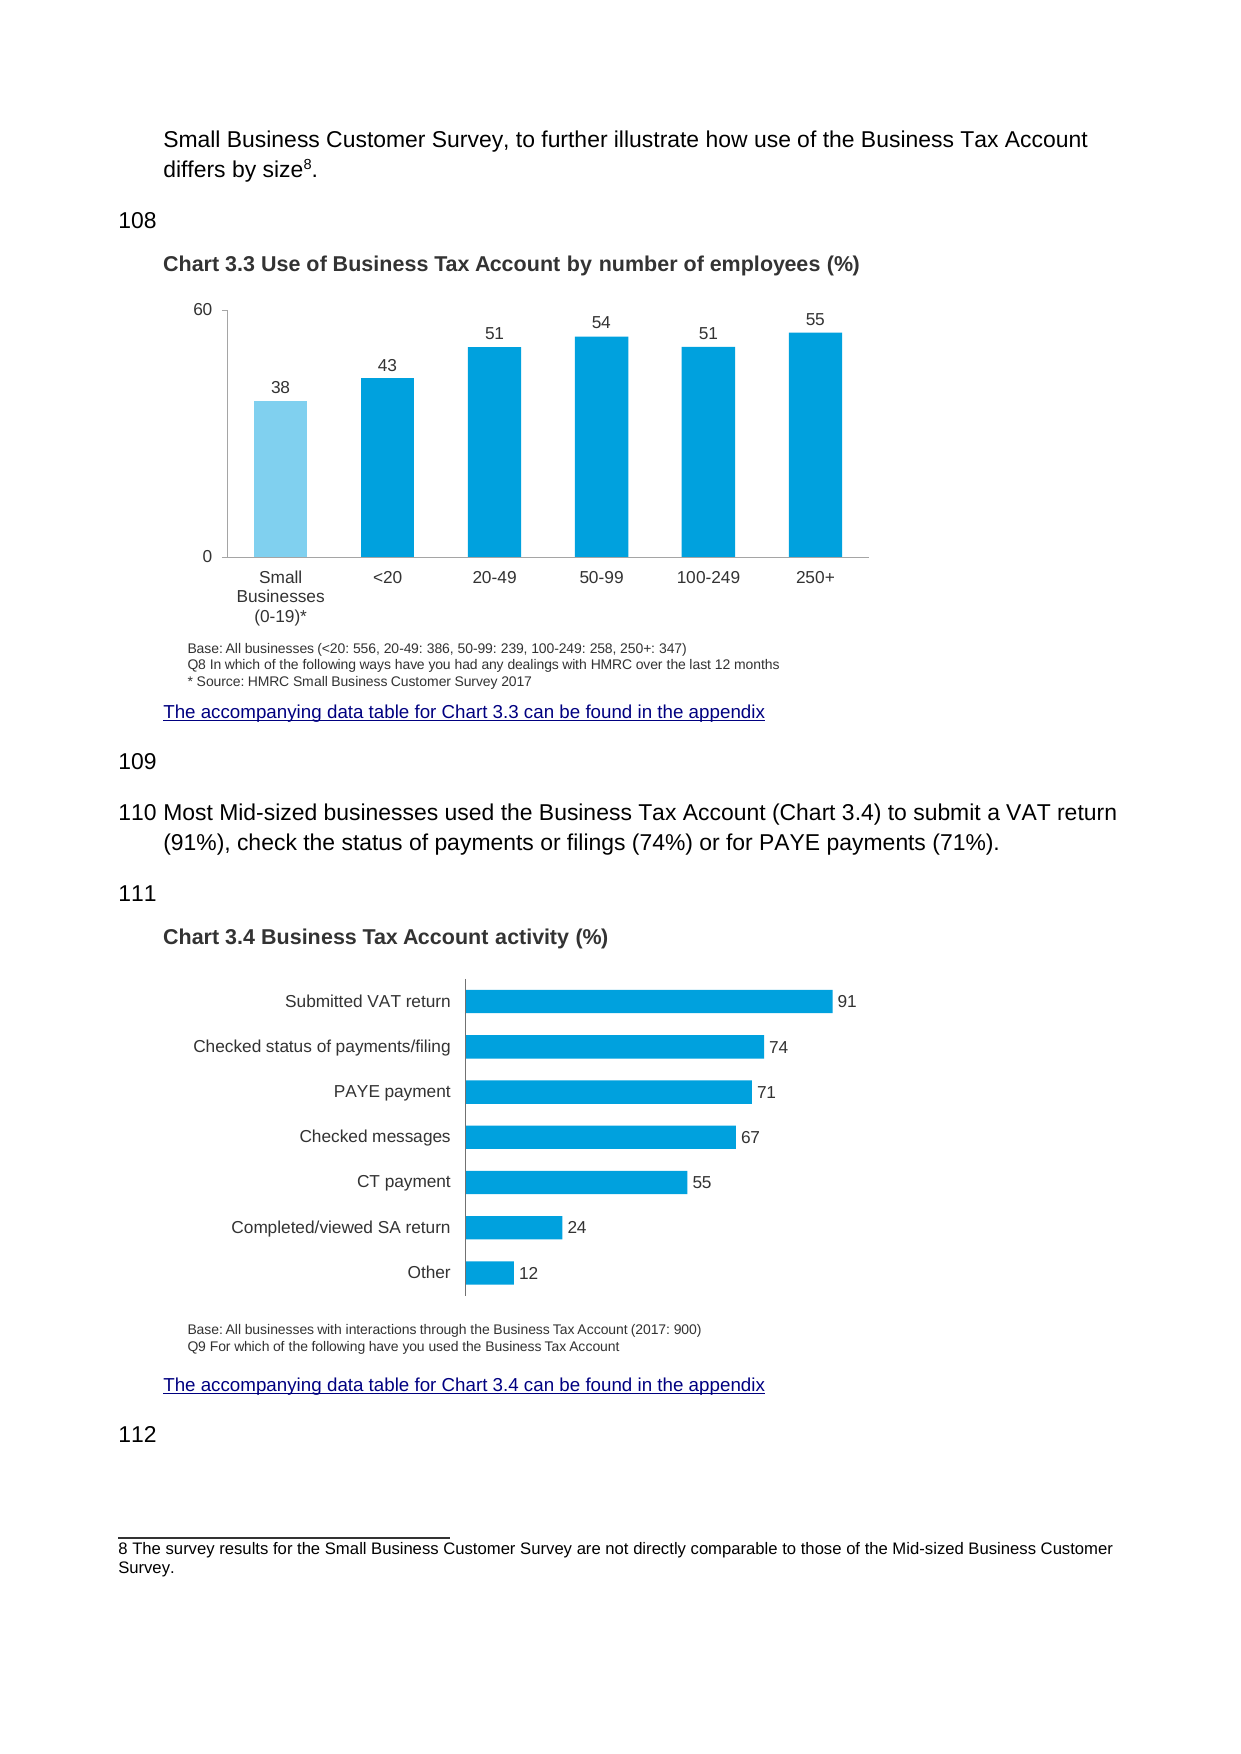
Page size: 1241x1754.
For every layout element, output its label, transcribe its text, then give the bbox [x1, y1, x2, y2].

subtitle The accompanying data table for Chart 3.4 can be found in the appendix [118, 880, 1122, 1396]
subtitle Most Mid-sized businesses used the Business Tax Account (Chart 3.4) to submit a VAT return (91%), check the status of payments or filings (74%) or for PAYE payments (71%). [118, 799, 1122, 856]
subtitle The accompanying data table for Chart 3.3 can be found in the appendix [118, 207, 1122, 723]
text The survey results for the Small Business Customer Survey are not directly comparable to those of the Mid-sized Business Customer Survey. [118, 1538, 1122, 1577]
subtitle Small Business Customer Survey, to further illustrate how use of the Business Tax Account differs by size. [118, 126, 1122, 183]
